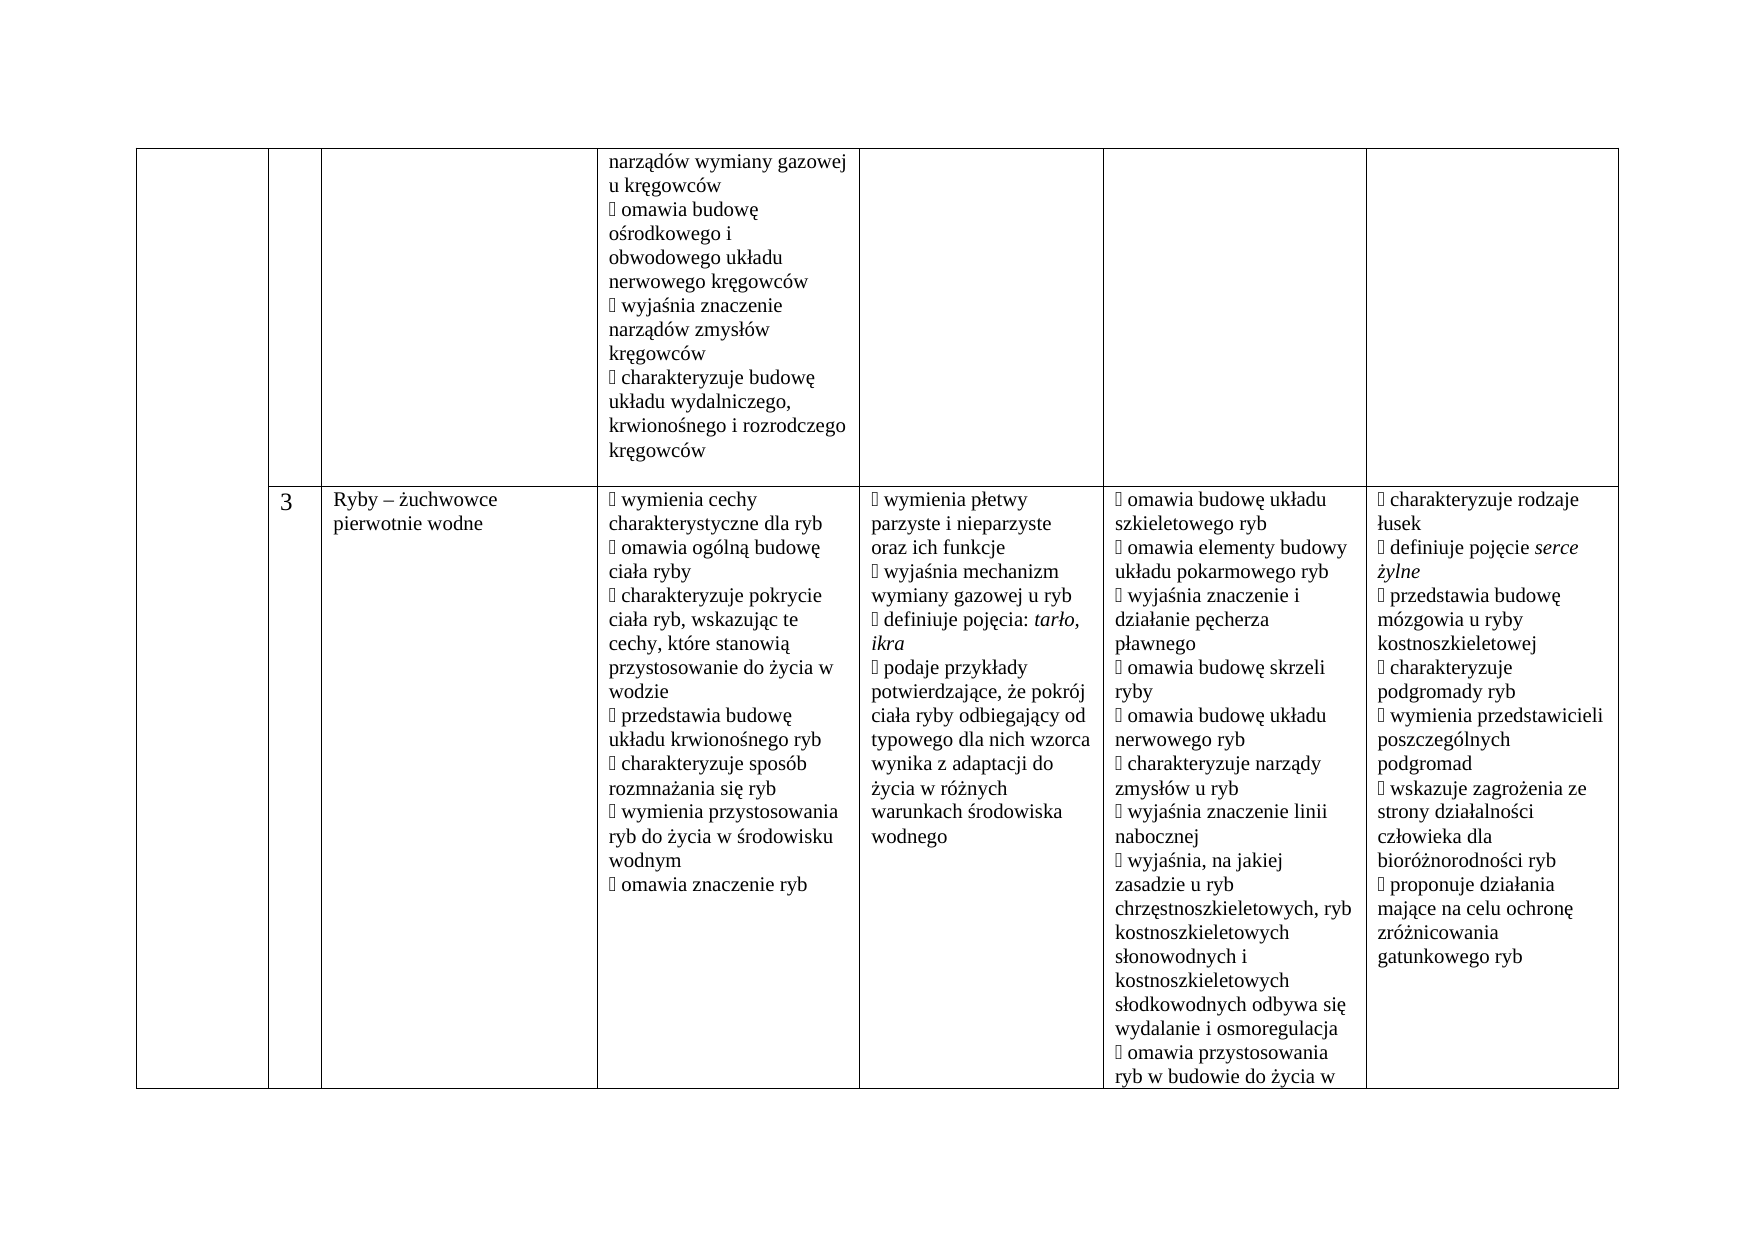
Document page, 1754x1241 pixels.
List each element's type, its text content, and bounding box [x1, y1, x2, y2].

table_cell 3 [269, 487, 321, 1088]
table_cell [1104, 149, 1366, 486]
table_cell [137, 149, 268, 1088]
table_cell narządów wymiany gazowej u kręgowców  omawia budowę ośrodkowego i obwodowego układu nerwowego kręgowców  wyjaśnia znaczenie narządów zmysłów kręgowców  charakteryzuje budowę układu wydalniczego, krwionośnego i rozrodczego kręgowców [598, 149, 859, 486]
table_cell [1367, 149, 1618, 486]
table_cell Ryby – żuchwowce pierwotnie wodne [322, 487, 597, 1088]
table_cell  omawia budowę układu szkieletowego ryb  omawia elementy budowy układu pokarmowego ryb  wyjaśnia znaczenie i działanie pęcherza pławnego  omawia budowę skrzeli ryby  omawia budowę układu nerwowego ryb  charakteryzuje narządy zmysłów u ryb  wyjaśnia znaczenie linii nabocznej  wyjaśnia, na jakiej zasadzie u ryb chrzęstnoszkieletowych, ryb kostnoszkieletowych słonowodnych i kostnoszkieletowych słodkowodnych odbywa się wydalanie i osmoregulacja  omawia przystosowania ryb w budowie do życia w [1104, 487, 1366, 1088]
table_cell [269, 149, 321, 486]
table_cell [322, 149, 597, 486]
table_cell  wymienia cechy charakterystyczne dla ryb  omawia ogólną budowę ciała ryby  charakteryzuje pokrycie ciała ryb, wskazując te cechy, które stanowią przystosowanie do życia w wodzie  przedstawia budowę układu krwionośnego ryb  charakteryzuje sposób rozmnażania się ryb  wymienia przystosowania ryb do życia w środowisku wodnym  omawia znaczenie ryb [598, 487, 859, 1088]
table_cell  charakteryzuje rodzaje łusek  definiuje pojęcie serce żylne  przedstawia budowę mózgowia u ryby kostnoszkieletowej  charakteryzuje podgromady ryb  wymienia przedstawicieli poszczególnych podgromad  wskazuje zagrożenia ze strony działalności człowieka dla bioróżnorodności ryb  proponuje działania mające na celu ochronę zróżnicowania gatunkowego ryb [1367, 487, 1618, 1088]
table_cell [860, 149, 1103, 486]
table_cell  wymienia płetwy parzyste i nieparzyste oraz ich funkcje  wyjaśnia mechanizm wymiany gazowej u ryb  definiuje pojęcia: tarło, ikra  podaje przykłady potwierdzające, że pokrój ciała ryby odbiegający od typowego dla nich wzorca wynika z adaptacji do życia w różnych warunkach środowiska wodnego [860, 487, 1103, 1088]
